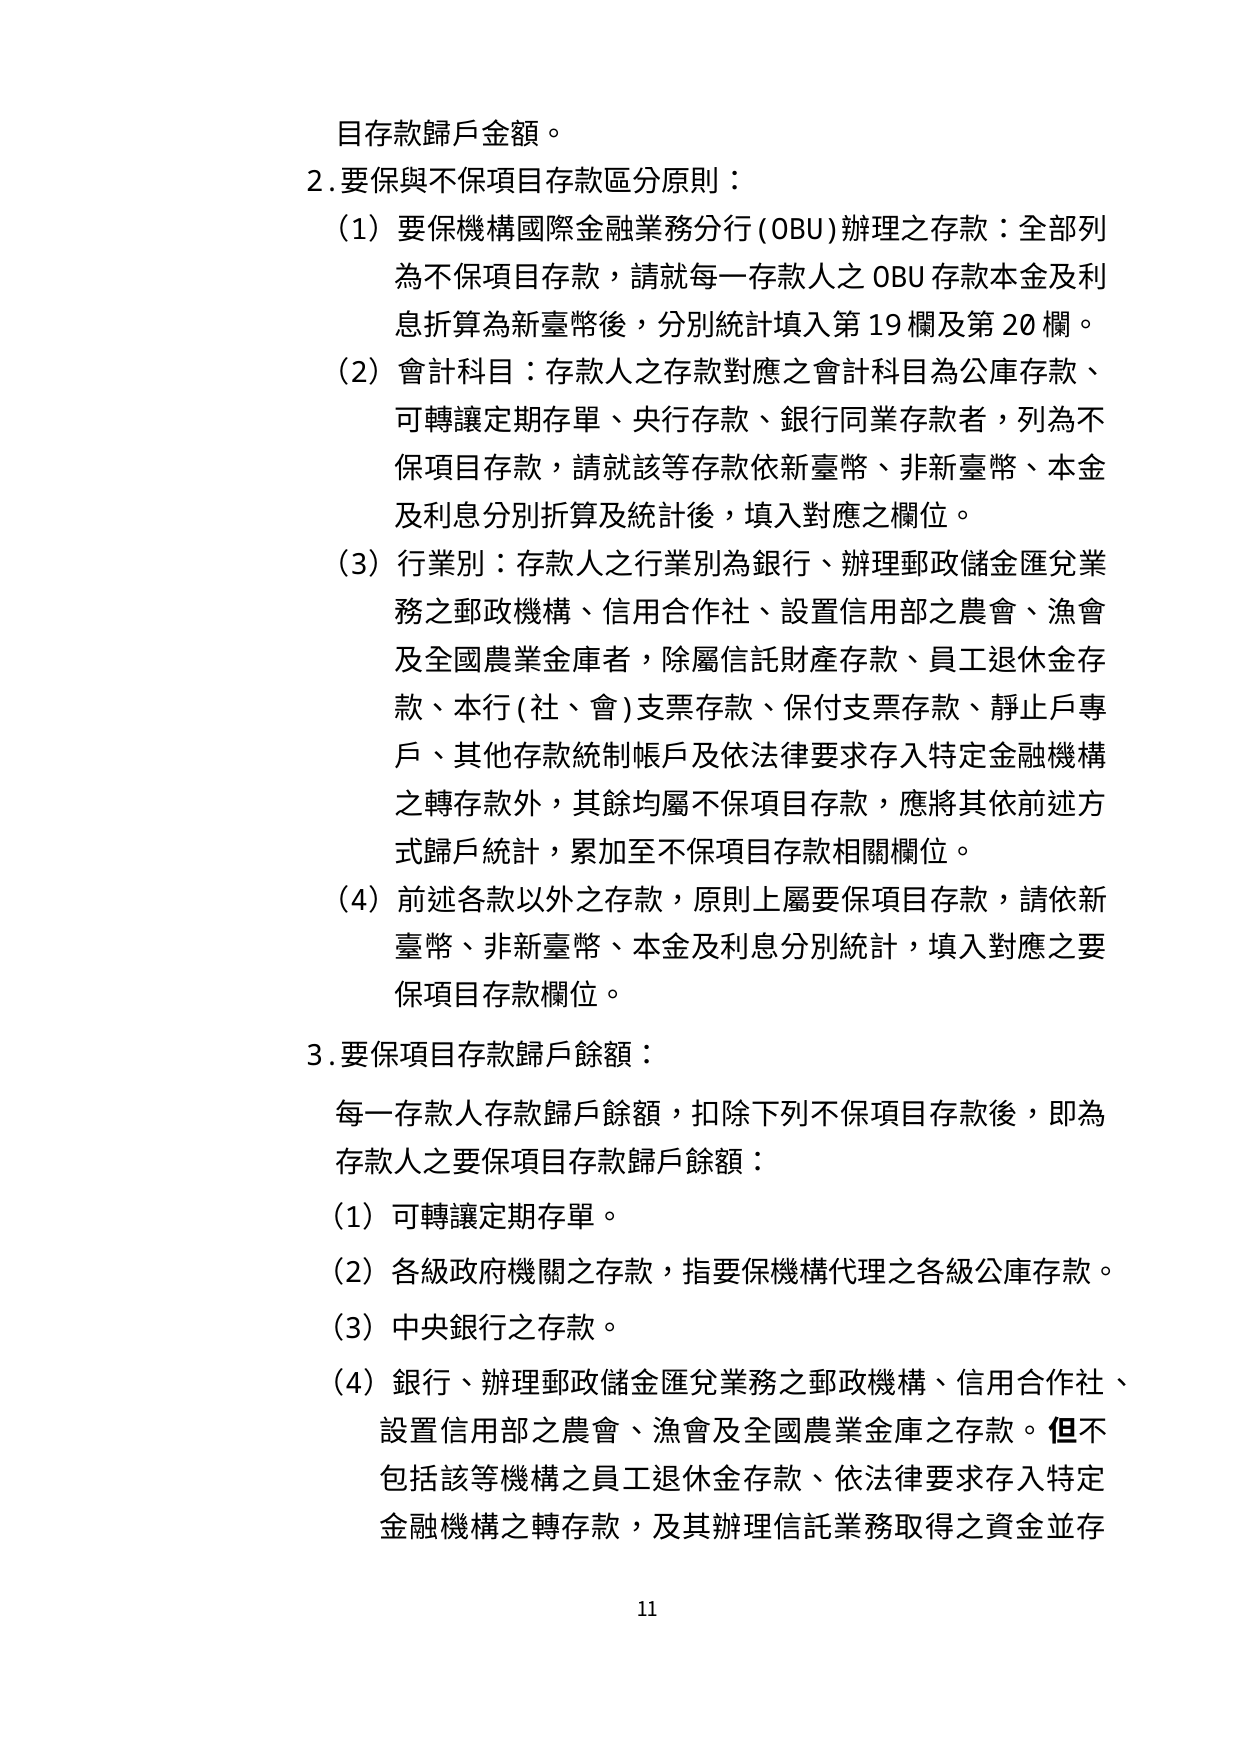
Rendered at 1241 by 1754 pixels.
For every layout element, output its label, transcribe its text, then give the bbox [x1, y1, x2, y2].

text （4）前述各款以外之存款，原則上屬要保項目存款，請依新臺幣、非新臺幣、本金及利息分別統計，填入對應之要保項目存款欄位。 [321, 872, 1107, 1015]
text 每一存款人存款歸戶餘額，扣除下列不保項目存款後，即為存款人之要保項目存款歸戶餘額： [335, 1086, 1107, 1182]
text 目存款歸戶金額。 [306, 90, 1107, 153]
text （4）銀行、辦理郵政儲金匯兌業務之郵政機構、信用合作社、設置信用部之農會、漁會及全國農業金庫之存款。但不包括該等機構之員工退休金存款、依法律要求存入特定金融機構之轉存款，及其辦理信託業務取得之資金並存放於要保機構之存款。 [315, 1355, 1107, 1547]
text 2.要保與不保項目存款區分原則： [306, 153, 1107, 201]
text （3）中央銀行之存款。 [315, 1300, 1107, 1348]
text （3）行業別：存款人之行業別為銀行、辦理郵政儲金匯兌業務之郵政機構、信用合作社、設置信用部之農會、漁會及全國農業金庫者，除屬信託財產存款、員工退休金存款、本行(社、會)支票存款、保付支票存款、靜止戶專戶、其他存款統制帳戶及依法律要求存入特定金融機構之轉存款外，其餘均屬不保項目存款，應將其依前述方式歸戶統計，累加至不保項目存款相關欄位。 [321, 536, 1107, 872]
text 3.要保項目存款歸戶餘額： [306, 1027, 1107, 1074]
text （2）會計科目：存款人之存款對應之會計科目為公庫存款、可轉讓定期存單、央行存款、銀行同業存款者，列為不保項目存款，請就該等存款依新臺幣、非新臺幣、本金及利息分別折算及統計後，填入對應之欄位。 [321, 344, 1107, 536]
text （1）可轉讓定期存單。 [315, 1189, 1107, 1237]
text （2）各級政府機關之存款，指要保機構代理之各級公庫存款。 [315, 1244, 1107, 1292]
text （1）要保機構國際金融業務分行(OBU)辦理之存款：全部列為不保項目存款，請就每一存款人之OBU存款本金及利息折算為新臺幣後，分別統計填入第19欄及第20欄。 [321, 201, 1107, 344]
